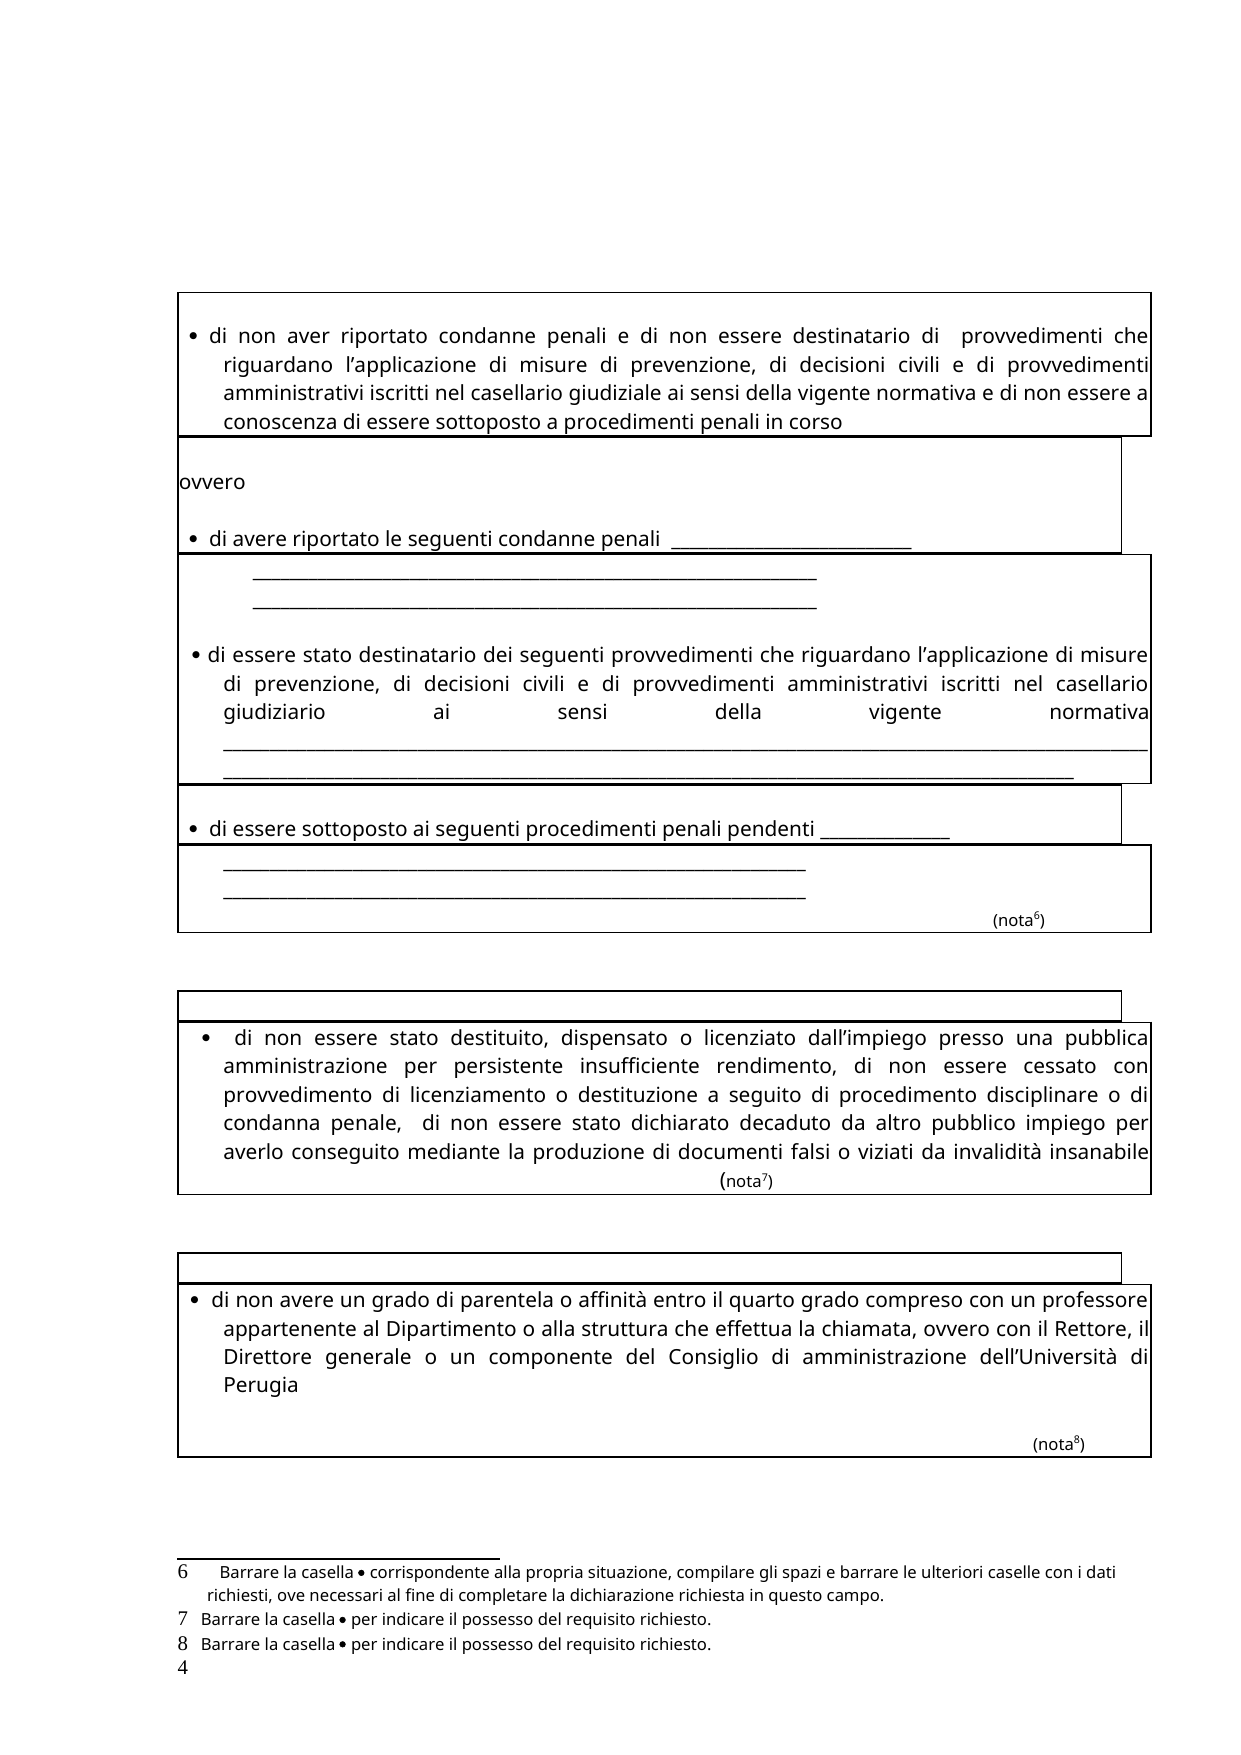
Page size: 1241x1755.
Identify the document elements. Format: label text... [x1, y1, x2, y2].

subtitle  di avere riportato le seguenti condanne penali __________________________ [179, 522, 1121, 552]
text Barrare la casella  per indicare il possesso del requisito richiesto. [177, 1606, 1152, 1631]
subtitle  di non essere stato destituito, dispensato o licenziato dall’impiego presso una pubblica amministrazione per persistente insufficiente rendimento, di non essere cessato con provvedimento di licenziamento o destituzione a seguito di procedimento disciplinare o di condanna penale, di non essere stato dichiarato decaduto da altro pubblico impiego per averlo conseguito mediante la produzione di documenti falsi o viziati da invalidità insanabile (nota) [179, 1023, 1150, 1194]
text Barrare la casella  corrispondente alla propria situazione, compilare gli spazi e barrare le ulteriori caselle con i dati richiesti, ove necessari al fine di completare la dichiarazione richiesta in questo campo. [177, 1559, 1152, 1606]
subtitle  di essere stato destinatario dei seguenti provvedimenti che riguardano l’applicazione di misure di prevenzione, di decisioni civili e di provvedimenti amministrativi iscritti nel casellario giudiziario ai sensi della vigente normativa ________________________________________________________________________________________________________________________________________________________________________________________________ [179, 639, 1150, 783]
subtitle  di non aver riportato condanne penali e di non essere destinatario di provvedimenti che riguardano l’applicazione di misure di prevenzione, di decisioni civili e di provvedimenti amministrativi iscritti nel casellario giudiziale ai sensi della vigente normativa e di non essere a conoscenza di essere sottoposto a procedimenti penali in corso [179, 320, 1150, 435]
subtitle (nota) [179, 1426, 1150, 1456]
text Barrare la casella  per indicare il possesso del requisito richiesto. [177, 1631, 1152, 1655]
subtitle _____________________________________________________________ [179, 582, 1150, 612]
subtitle _______________________________________________________________ [179, 846, 1150, 873]
subtitle ovvero [179, 465, 1121, 495]
subtitle  di essere sottoposto ai seguenti procedimenti penali pendenti ______________ [179, 813, 1121, 843]
subtitle _____________________________________________________________ [179, 555, 1150, 582]
subtitle (nota) [179, 901, 1150, 932]
subtitle _______________________________________________________________ [179, 873, 1150, 901]
subtitle  di non avere un grado di parentela o affinità entro il quarto grado compreso con un professore appartenente al Dipartimento o alla struttura che effettua la chiamata, ovvero con il Rettore, il Direttore generale o un componente del Consiglio di amministrazione dell’Università di Perugia [179, 1285, 1150, 1399]
